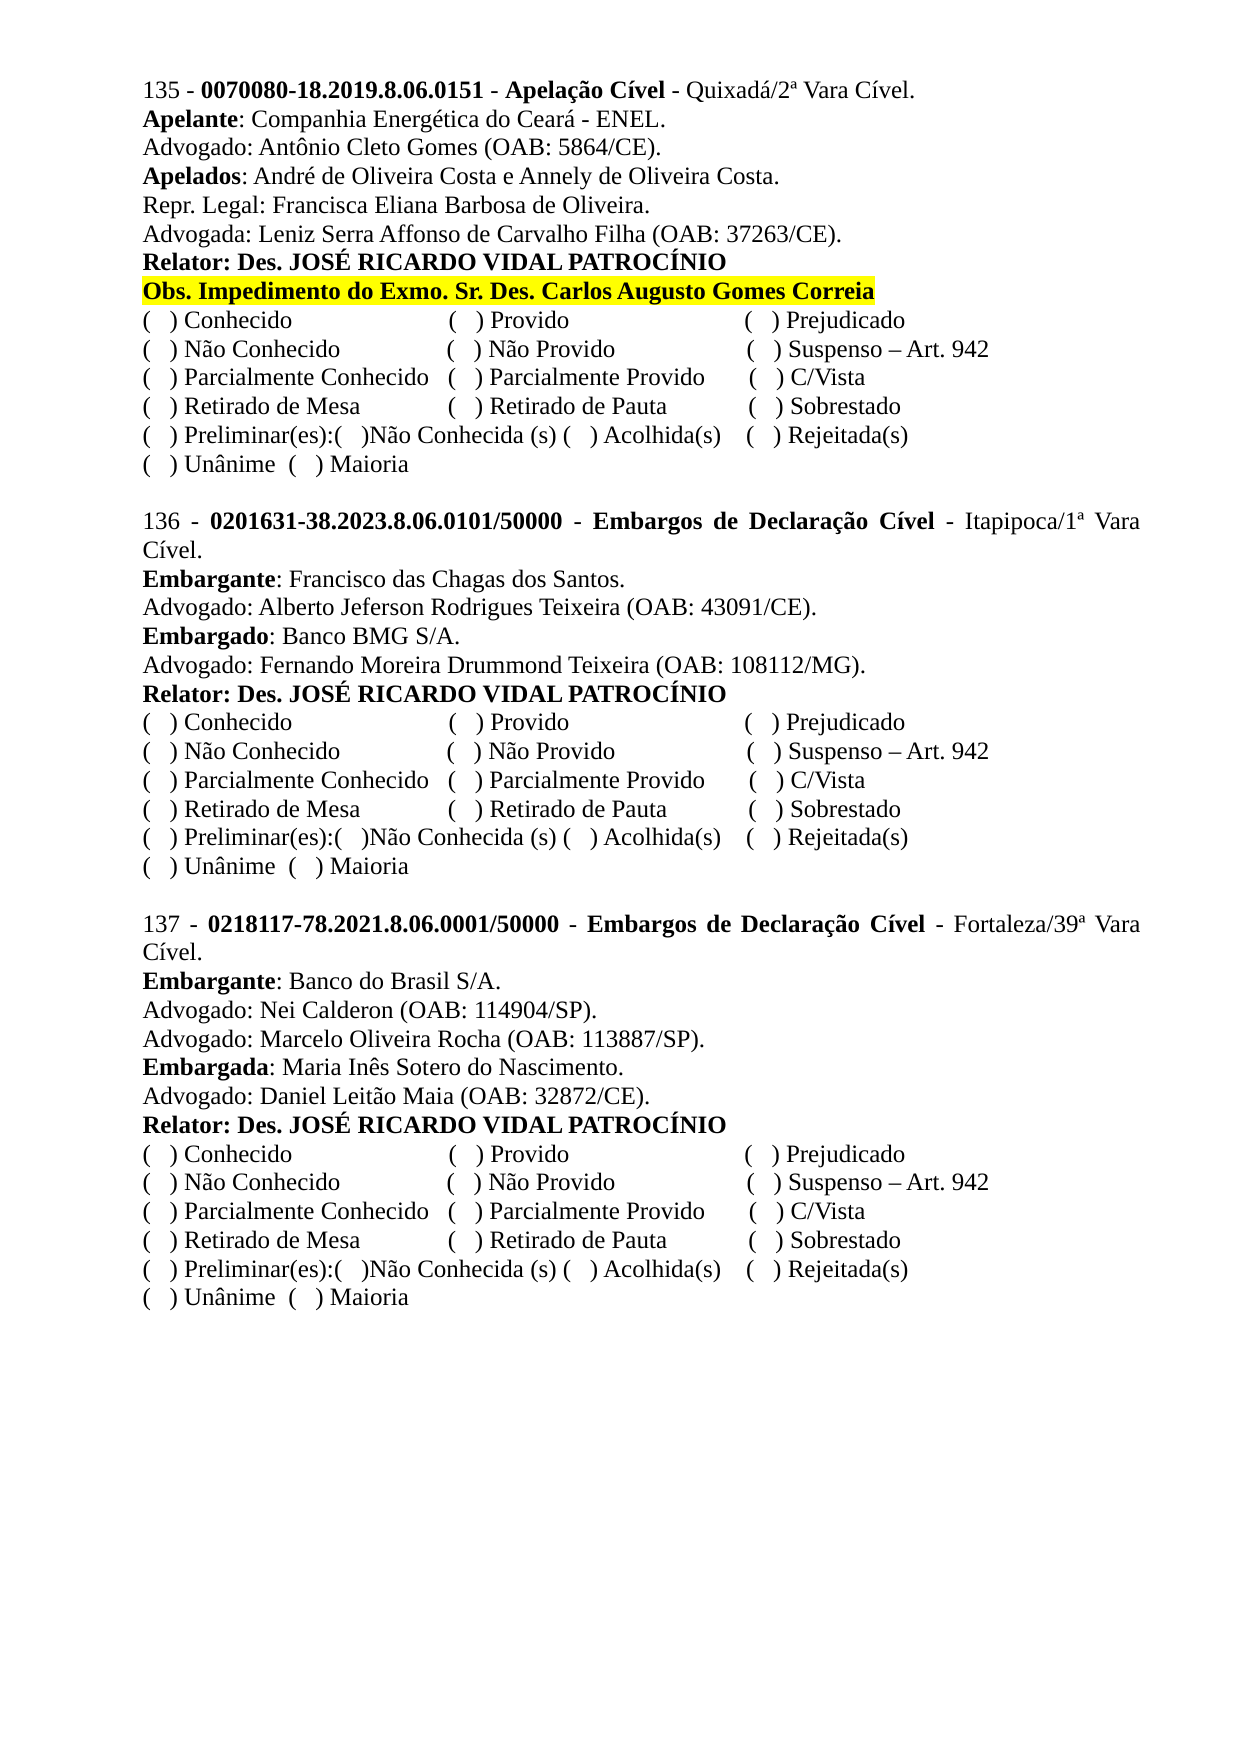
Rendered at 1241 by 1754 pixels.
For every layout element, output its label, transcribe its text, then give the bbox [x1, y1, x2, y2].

text 136 - 0201631-38.2023.8.06.0101/50000 - Embargos de Declaração Cível - Itapipoca/1ª Vara Cível. [142, 506, 1141, 564]
text ( ) Preliminar(es):( )Não Conhecida (s) ( ) Acolhida(s) ( ) Rejeitada(s) [142, 1254, 1158, 1282]
text ( ) Preliminar(es):( )Não Conhecida (s) ( ) Acolhida(s) ( ) Rejeitada(s) [142, 822, 1158, 851]
text Embargado: Banco BMG S/A. [142, 621, 1141, 650]
text Relator: Des. JOSÉ RICARDO VIDAL PATROCÍNIO [142, 1110, 1141, 1139]
text Obs. Impedimento do Exmo. Sr. Des. Carlos Augusto Gomes Correia [142, 276, 1141, 305]
text ( ) Unânime ( ) Maioria [142, 851, 1158, 880]
text ( ) Retirado de Mesa ( ) Retirado de Pauta ( ) Sobrestado [142, 794, 1158, 822]
text Advogado: Nei Calderon (OAB: 114904/SP). [142, 995, 1141, 1024]
text Embargada: Maria Inês Sotero do Nascimento. [142, 1052, 1141, 1081]
text Advogado: Marcelo Oliveira Rocha (OAB: 113887/SP). [142, 1024, 1141, 1052]
text ( ) Não Conhecido ( ) Não Provido ( ) Suspenso – Art. 942 [142, 1167, 1158, 1196]
text Apelante: Companhia Energética do Ceará - ENEL. [142, 104, 1141, 132]
text ( ) Retirado de Mesa ( ) Retirado de Pauta ( ) Sobrestado [142, 1225, 1158, 1254]
text ( ) Conhecido ( ) Provido ( ) Prejudicado [142, 707, 1141, 736]
text Advogado: Antônio Cleto Gomes (OAB: 5864/CE). [142, 132, 1141, 161]
text Relator: Des. JOSÉ RICARDO VIDAL PATROCÍNIO [142, 247, 1141, 276]
text Embargante: Banco do Brasil S/A. [142, 966, 1141, 995]
text 137 - 0218117-78.2021.8.06.0001/50000 - Embargos de Declaração Cível - Fortaleza/39ª Vara Cível. [142, 909, 1141, 966]
text ( ) Conhecido ( ) Provido ( ) Prejudicado [142, 305, 1141, 334]
text Advogado: Alberto Jeferson Rodrigues Teixeira (OAB: 43091/CE). [142, 592, 1141, 621]
text 135 - 0070080-18.2019.8.06.0151 - Apelação Cível - Quixadá/2ª Vara Cível. [142, 75, 1141, 104]
text ( ) Retirado de Mesa ( ) Retirado de Pauta ( ) Sobrestado [142, 391, 1158, 420]
text ( ) Parcialmente Conhecido ( ) Parcialmente Provido ( ) C/Vista [142, 362, 1158, 391]
text Relator: Des. JOSÉ RICARDO VIDAL PATROCÍNIO [142, 679, 1141, 707]
text Advogada: Leniz Serra Affonso de Carvalho Filha (OAB: 37263/CE). [142, 219, 1141, 247]
text ( ) Não Conhecido ( ) Não Provido ( ) Suspenso – Art. 942 [142, 736, 1158, 765]
text ( ) Parcialmente Conhecido ( ) Parcialmente Provido ( ) C/Vista [142, 1196, 1158, 1225]
text Embargante: Francisco das Chagas dos Santos. [142, 564, 1141, 592]
text Advogado: Fernando Moreira Drummond Teixeira (OAB: 108112/MG). [142, 650, 1141, 679]
text ( ) Conhecido ( ) Provido ( ) Prejudicado [142, 1139, 1141, 1167]
text ( ) Não Conhecido ( ) Não Provido ( ) Suspenso – Art. 942 [142, 334, 1158, 362]
text Advogado: Daniel Leitão Maia (OAB: 32872/CE). [142, 1081, 1141, 1110]
text Apelados: André de Oliveira Costa e Annely de Oliveira Costa. [142, 161, 1141, 190]
text ( ) Parcialmente Conhecido ( ) Parcialmente Provido ( ) C/Vista [142, 765, 1158, 794]
text ( ) Unânime ( ) Maioria [142, 449, 1158, 477]
text ( ) Preliminar(es):( )Não Conhecida (s) ( ) Acolhida(s) ( ) Rejeitada(s) [142, 420, 1158, 449]
text ( ) Unânime ( ) Maioria [142, 1282, 1158, 1311]
text Repr. Legal: Francisca Eliana Barbosa de Oliveira. [142, 190, 1141, 219]
